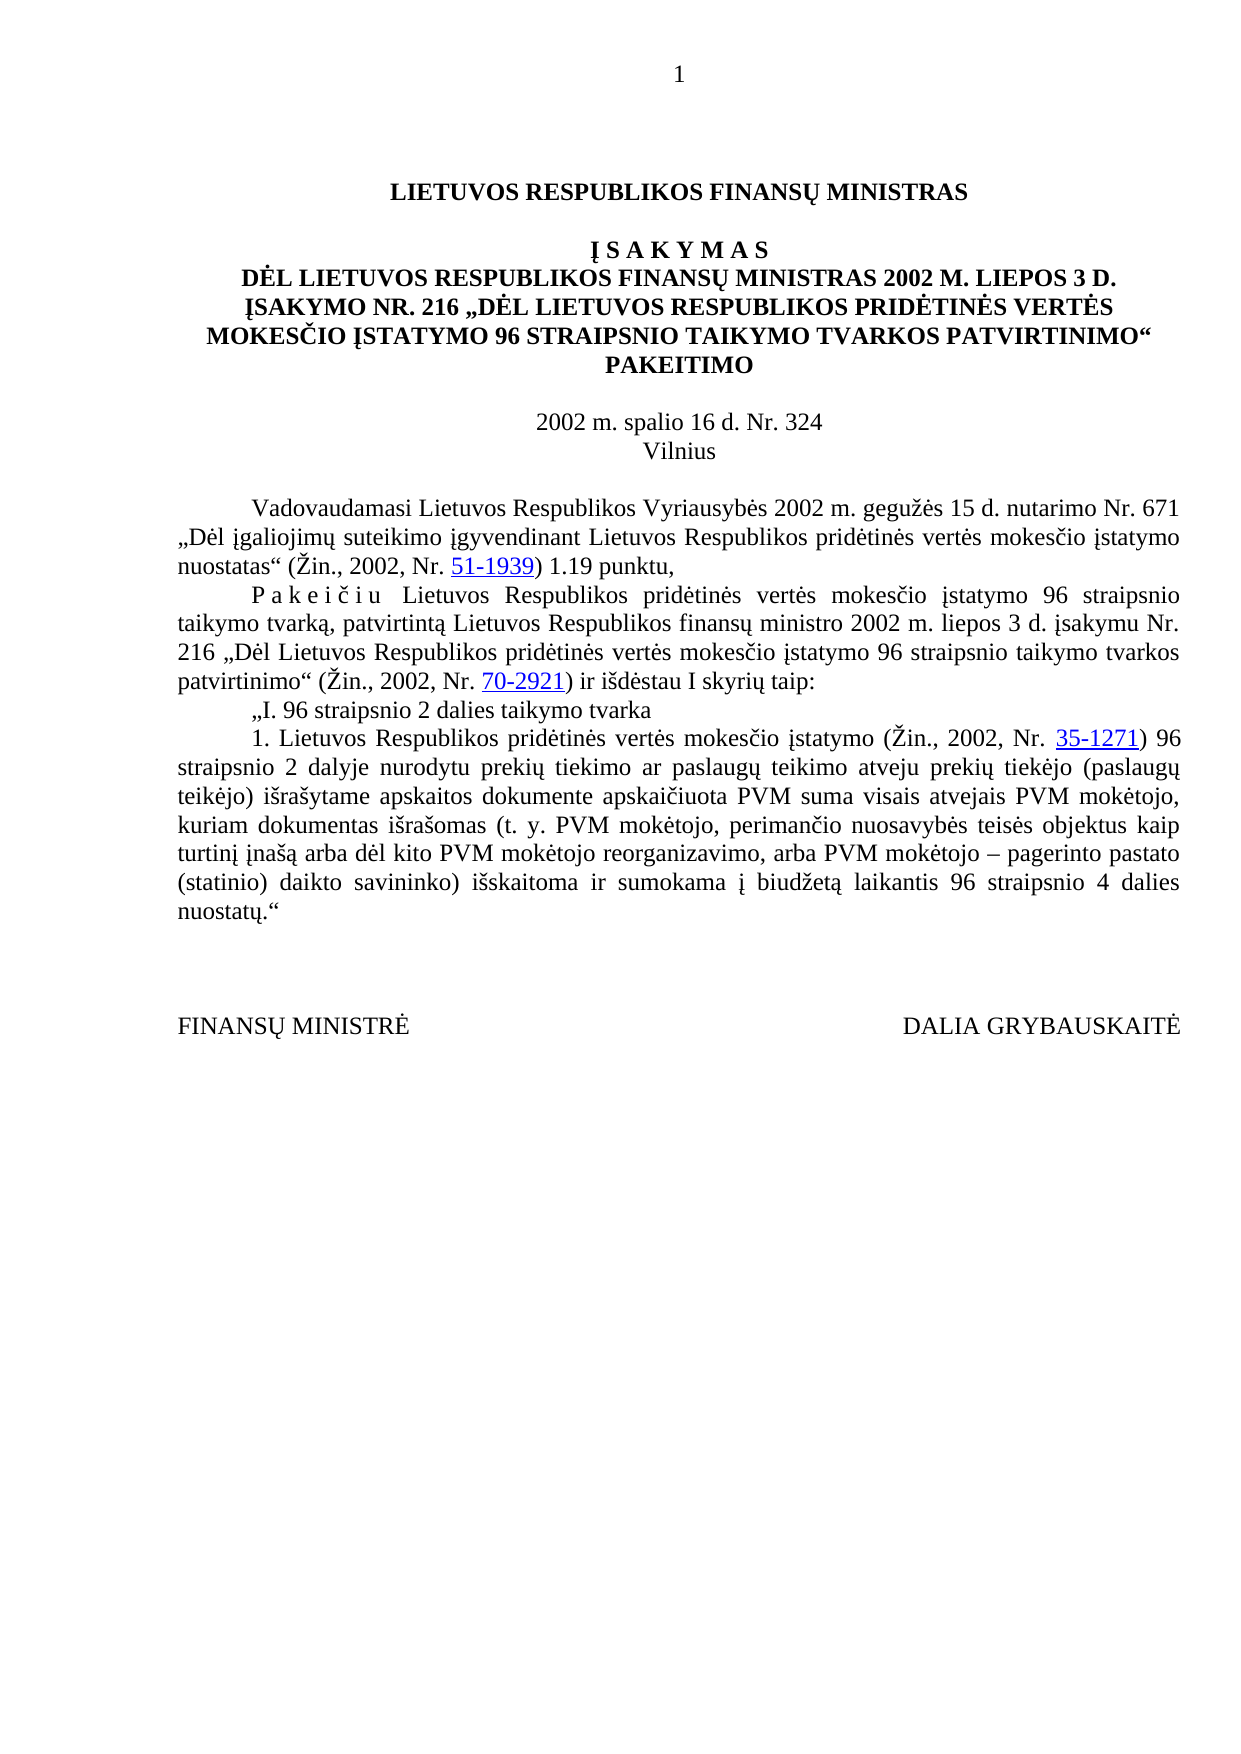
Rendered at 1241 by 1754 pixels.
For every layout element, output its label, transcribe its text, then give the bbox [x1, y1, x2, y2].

text Pakeičiu Lietuvos Respublikos pridėtinės vertės mokesčio įstatymo 96 straipsnio taikymo tvarką, patvirtintą Lietuvos Respublikos finansų ministro 2002 m. liepos 3 d. įsakymu Nr. 216 „Dėl Lietuvos Respublikos pridėtinės vertės mokesčio įstatymo 96 straipsnio taikymo tvarkos patvirtinimo“ (Žin., 2002, Nr. 70-2921) ir išdėstau I skyrių taip: [177, 580, 1181, 695]
text 2002 m. spalio 16 d. Nr. 324 [177, 407, 1181, 436]
text Į S A K Y M A S [177, 235, 1181, 263]
text FINANSŲ MINISTRĖ DALIA GRYBAUSKAITĖ [177, 1011, 1181, 1040]
text LIETUVOS RESPUBLIKOS FINANSŲ MINISTRAS [177, 177, 1181, 206]
text DĖL LIETUVOS RESPUBLIKOS FINANSŲ MINISTRAS 2002 M. LIEPOS 3 D. ĮSAKYMO NR. 216 „DĖL LIETUVOS RESPUBLIKOS PRIDĖTINĖS VERTĖS MOKESČIO ĮSTATYMO 96 STRAIPSNIO TAIKYMO TVARKOS PATVIRTINIMO“ PAKEITIMO [177, 263, 1181, 378]
text Vadovaudamasi Lietuvos Respublikos Vyriausybės 2002 m. gegužės 15 d. nutarimo Nr. 671 „Dėl įgaliojimų suteikimo įgyvendinant Lietuvos Respublikos pridėtinės vertės mokesčio įstatymo nuostatas“ (Žin., 2002, Nr. 51-1939) 1.19 punktu, [177, 493, 1181, 580]
text Vilnius [177, 436, 1181, 465]
text „I. 96 straipsnio 2 dalies taikymo tvarka [177, 695, 1181, 723]
text 1. Lietuvos Respublikos pridėtinės vertės mokesčio įstatymo (Žin., 2002, Nr. 35-1271) 96 straipsnio 2 dalyje nurodytu prekių tiekimo ar paslaugų teikimo atveju prekių tiekėjo (paslaugų teikėjo) išrašytame apskaitos dokumente apskaičiuota PVM suma visais atvejais PVM mokėtojo, kuriam dokumentas išrašomas (t. y. PVM mokėtojo, perimančio nuosavybės teisės objektus kaip turtinį įnašą arba dėl kito PVM mokėtojo reorganizavimo, arba PVM mokėtojo – pagerinto pastato (statinio) daikto savininko) išskaitoma ir sumokama į biudžetą laikantis 96 straipsnio 4 dalies nuostatų.“ [177, 723, 1181, 925]
